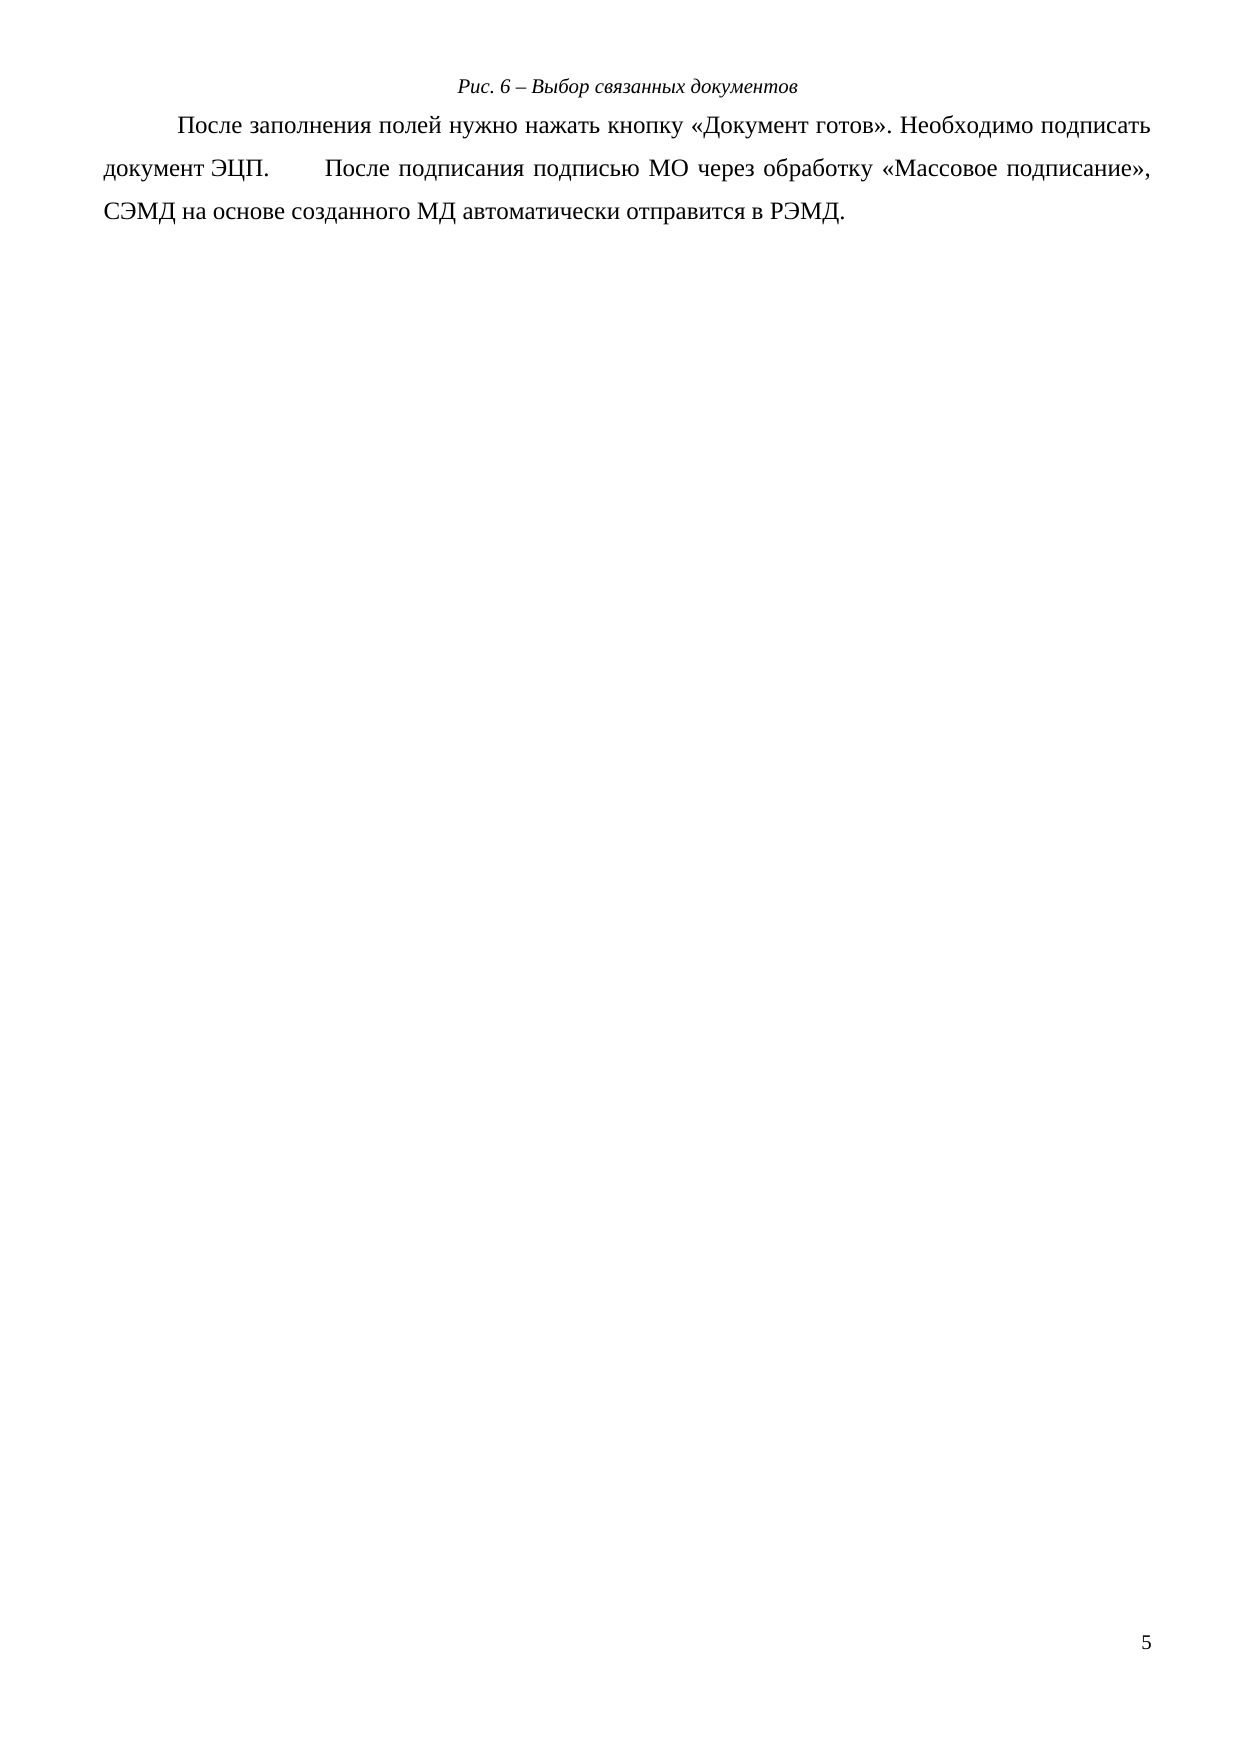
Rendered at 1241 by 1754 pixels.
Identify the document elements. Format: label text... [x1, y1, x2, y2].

text После заполнения полей нужно нажать кнопку «Документ готов». Необходимо подписать документ ЭЦП. После подписания подписью МО через обработку «Массовое подписание», СЭМД на основе созданного МД автоматически отправится в РЭМД. [103, 110, 1152, 225]
text Рис. 6 – Выбор связанных документов [103, 74, 1152, 98]
